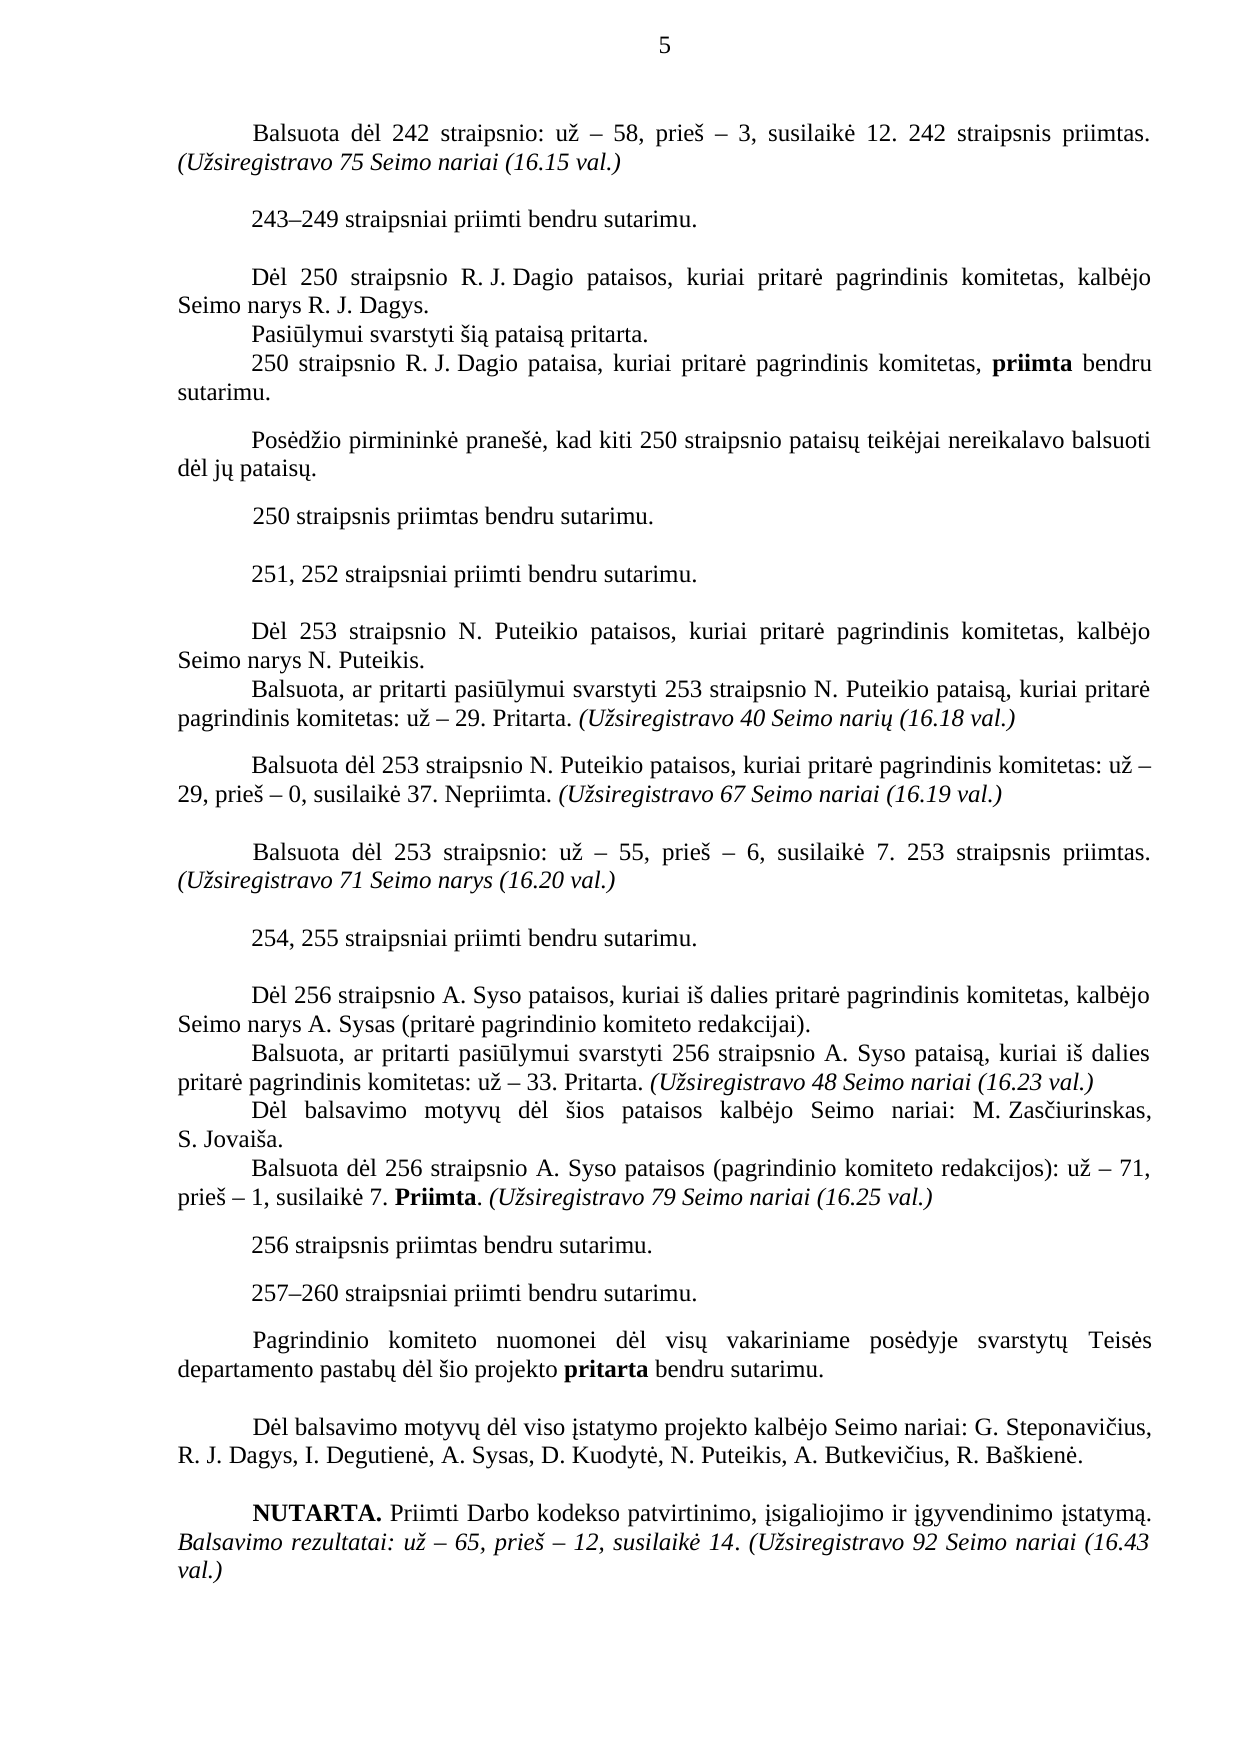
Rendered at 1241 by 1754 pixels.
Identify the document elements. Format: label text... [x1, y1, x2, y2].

text Balsuota dėl 256 straipsnio A. Syso pataisos (pagrindinio komiteto redakcijos): už – 71, prieš – 1, susilaikė 7. Priimta. (Užsiregistravo 79 Seimo nariai (16.25 val.) [177, 1153, 1152, 1211]
text 250 straipsnio R. J. Dagio pataisa, kuriai pritarė pagrindinis komitetas, priimta bendru sutarimu. [177, 348, 1152, 406]
text Balsuota dėl 253 straipsnio N. Puteikio pataisos, kuriai pritarė pagrindinis komitetas: už – 29, prieš – 0, susilaikė 37. Nepriimta. (Užsiregistravo 67 Seimo nariai (16.19 val.) [177, 751, 1152, 808]
text NUTARTA. Priimti Darbo kodekso patvirtinimo, įsigaliojimo ir įgyvendinimo įstatymą. Balsavimo rezultatai: už – 65, prieš – 12, susilaikė 14. (Užsiregistravo 92 Seimo nariai (16.43 val.) [177, 1498, 1152, 1584]
text 251, 252 straipsniai priimti bendru sutarimu. [177, 559, 1152, 588]
text Balsuota dėl 242 straipsnio: už – 58, prieš – 3, susilaikė 12. 242 straipsnis priimtas. (Užsiregistravo 75 Seimo nariai (16.15 val.) [177, 118, 1152, 176]
text Dėl balsavimo motyvų dėl viso įstatymo projekto kalbėjo Seimo nariai: G. Steponavičius, R. J. Dagys, I. Degutienė, A. Sysas, D. Kuodytė, N. Puteikis, A. Butkevičius, R. Baškienė. [177, 1412, 1152, 1469]
text Pagrindinio komiteto nuomonei dėl visų vakariniame posėdyje svarstytų Teisės departamento pastabų dėl šio projekto pritarta bendru sutarimu. [177, 1326, 1152, 1383]
text 254, 255 straipsniai priimti bendru sutarimu. [177, 923, 1152, 952]
text Dėl 250 straipsnio R. J. Dagio pataisos, kuriai pritarė pagrindinis komitetas, kalbėjo Seimo narys R. J. Dagys. [177, 262, 1152, 319]
text 250 straipsnis priimtas bendru sutarimu. [177, 501, 1152, 530]
text Balsuota dėl 253 straipsnio: už – 55, prieš – 6, susilaikė 7. 253 straipsnis priimtas. (Užsiregistravo 71 Seimo narys (16.20 val.) [177, 837, 1152, 894]
text Pasiūlymui svarstyti šią pataisą pritarta. [177, 319, 1152, 348]
text Posėdžio pirmininkė pranešė, kad kiti 250 straipsnio pataisų teikėjai nereikalavo balsuoti dėl jų pataisų. [177, 425, 1152, 482]
text 257–260 straipsniai priimti bendru sutarimu. [177, 1278, 1152, 1306]
text Dėl 253 straipsnio N. Puteikio pataisos, kuriai pritarė pagrindinis komitetas, kalbėjo Seimo narys N. Puteikis. [177, 616, 1152, 674]
text Dėl balsavimo motyvų dėl šios pataisos kalbėjo Seimo nariai: M. Zasčiurinskas, S. Jovaiša. [177, 1096, 1152, 1153]
text 256 straipsnis priimtas bendru sutarimu. [177, 1230, 1152, 1258]
text Dėl 256 straipsnio A. Syso pataisos, kuriai iš dalies pritarė pagrindinis komitetas, kalbėjo Seimo narys A. Sysas (pritarė pagrindinio komiteto redakcijai). [177, 981, 1152, 1038]
text 243–249 straipsniai priimti bendru sutarimu. [177, 204, 1152, 233]
text Balsuota, ar pritarti pasiūlymui svarstyti 253 straipsnio N. Puteikio pataisą, kuriai pritarė pagrindinis komitetas: už – 29. Pritarta. (Užsiregistravo 40 Seimo narių (16.18 val.) [177, 674, 1152, 731]
text Balsuota, ar pritarti pasiūlymui svarstyti 256 straipsnio A. Syso pataisą, kuriai iš dalies pritarė pagrindinis komitetas: už – 33. Pritarta. (Užsiregistravo 48 Seimo nariai (16.23 val.) [177, 1038, 1152, 1096]
